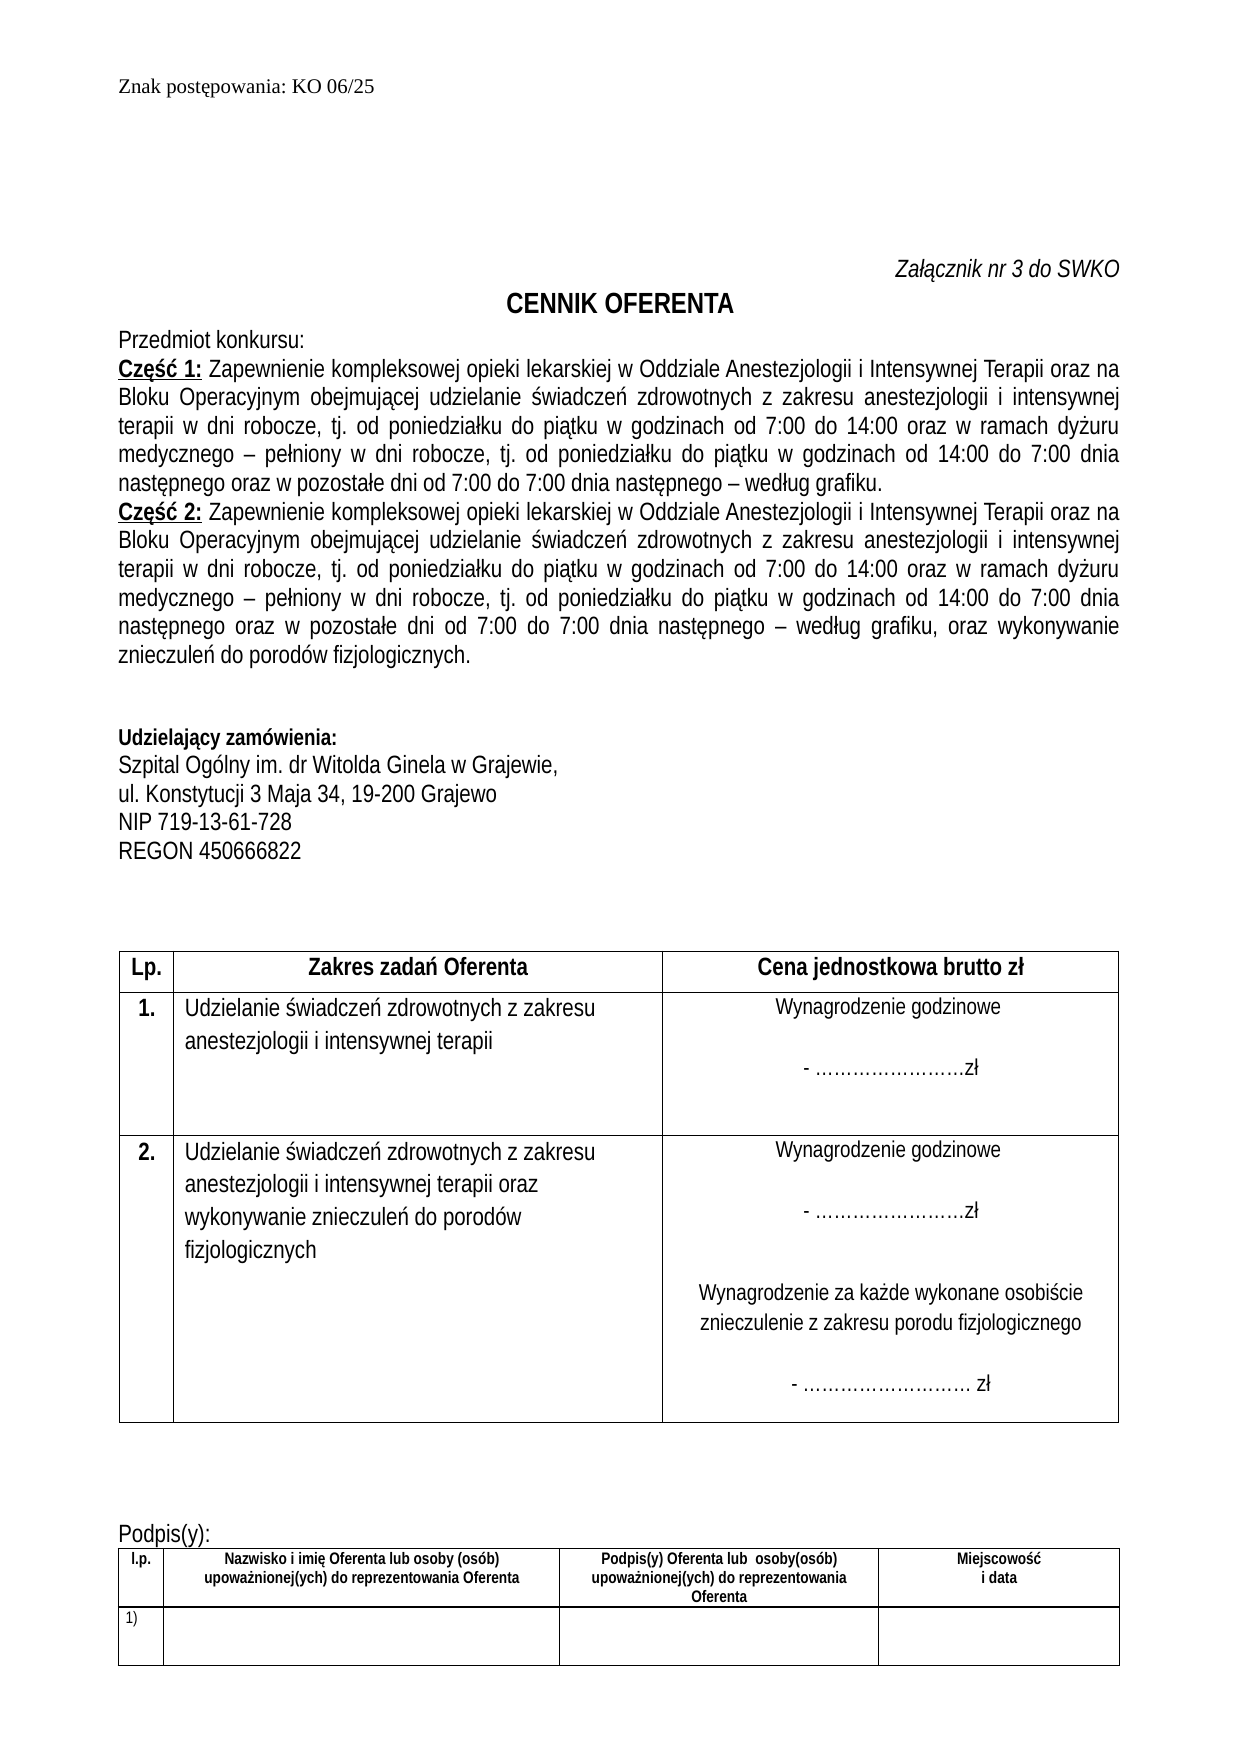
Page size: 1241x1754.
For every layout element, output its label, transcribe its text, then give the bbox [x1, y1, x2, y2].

text Udzielający zamówienia: [118, 724, 1122, 750]
table_cell 1. [120, 993, 173, 1135]
text REGON 450666822 [118, 836, 1122, 865]
table_header l.p. [119, 1549, 163, 1606]
table_cell Udzielanie świadczeń zdrowotnych z zakresu anestezjologii i intensywnej terapii oraz wykonywanie znieczuleń do porodów fizjologicznych [174, 1136, 662, 1279]
text NIP 719-13-61-728 [118, 807, 1122, 836]
table_cell [164, 1608, 559, 1665]
text Część 1: Zapewnienie kompleksowej opieki lekarskiej w Oddziale Anestezjologii i Intensywnej Terapii oraz na Bloku Operacyjnym obejmującej udzielanie świadczeń zdrowotnych z zakresu anestezjologii i intensywnej terapii w dni robocze, tj. od poniedziałku do piątku w godzinach od 7:00 do 14:00 oraz w ramach dyżuru medycznego – pełniony w dni robocze, tj. od poniedziałku do piątku w godzinach od 14:00 do 7:00 dnia następnego oraz w pozostałe dni od 7:00 do 7:00 dnia następnego – według grafiku. [118, 353, 1122, 497]
table_header Zakres zadań Oferenta [174, 952, 662, 992]
table_header Lp. [120, 952, 173, 992]
table_cell [174, 1279, 662, 1422]
table_cell Wynagrodzenie godzinowe - ……………………zł [663, 1136, 1118, 1279]
table_header Miejscowość i data [879, 1549, 1119, 1606]
table_cell [879, 1608, 1119, 1665]
table_cell Wynagrodzenie za każde wykonane osobiście znieczulenie z zakresu porodu fizjologicznego - ……………………… zł [663, 1279, 1118, 1422]
table_header Cena jednostkowa brutto zł [663, 952, 1118, 992]
table_cell Wynagrodzenie godzinowe - ……………………zł [663, 993, 1118, 1135]
text Podpis(y): [118, 1519, 1122, 1548]
table_cell [120, 1279, 173, 1422]
table_header Podpis(y) Oferenta lub osoby(osób) upoważnionej(ych) do reprezentowania Oferenta [560, 1549, 878, 1606]
text ul. Konstytucji 3 Maja 34, 19-200 Grajewo [118, 779, 1122, 807]
text CENNIK OFERENTA [118, 286, 1122, 320]
table_cell 2. [120, 1136, 173, 1279]
subtitle Przedmiot konkursu: [118, 325, 1122, 353]
table_cell [560, 1608, 878, 1665]
text Załącznik nr 3 do SWKO [118, 253, 1122, 282]
table_header Nazwisko i imię Oferenta lub osoby (osób) upoważnionej(ych) do reprezentowania Oferenta [164, 1549, 559, 1606]
text Szpital Ogólny im. dr Witolda Ginela w Grajewie, [118, 750, 1122, 779]
table_cell 1) [119, 1608, 163, 1665]
text Część 2: Zapewnienie kompleksowej opieki lekarskiej w Oddziale Anestezjologii i Intensywnej Terapii oraz na Bloku Operacyjnym obejmującej udzielanie świadczeń zdrowotnych z zakresu anestezjologii i intensywnej terapii w dni robocze, tj. od poniedziałku do piątku w godzinach od 7:00 do 14:00 oraz w ramach dyżuru medycznego – pełniony w dni robocze, tj. od poniedziałku do piątku w godzinach od 14:00 do 7:00 dnia następnego oraz w pozostałe dni od 7:00 do 7:00 dnia następnego – według grafiku, oraz wykonywanie znieczuleń do porodów fizjologicznych. [118, 497, 1122, 669]
table_cell Udzielanie świadczeń zdrowotnych z zakresu anestezjologii i intensywnej terapii [174, 993, 662, 1135]
